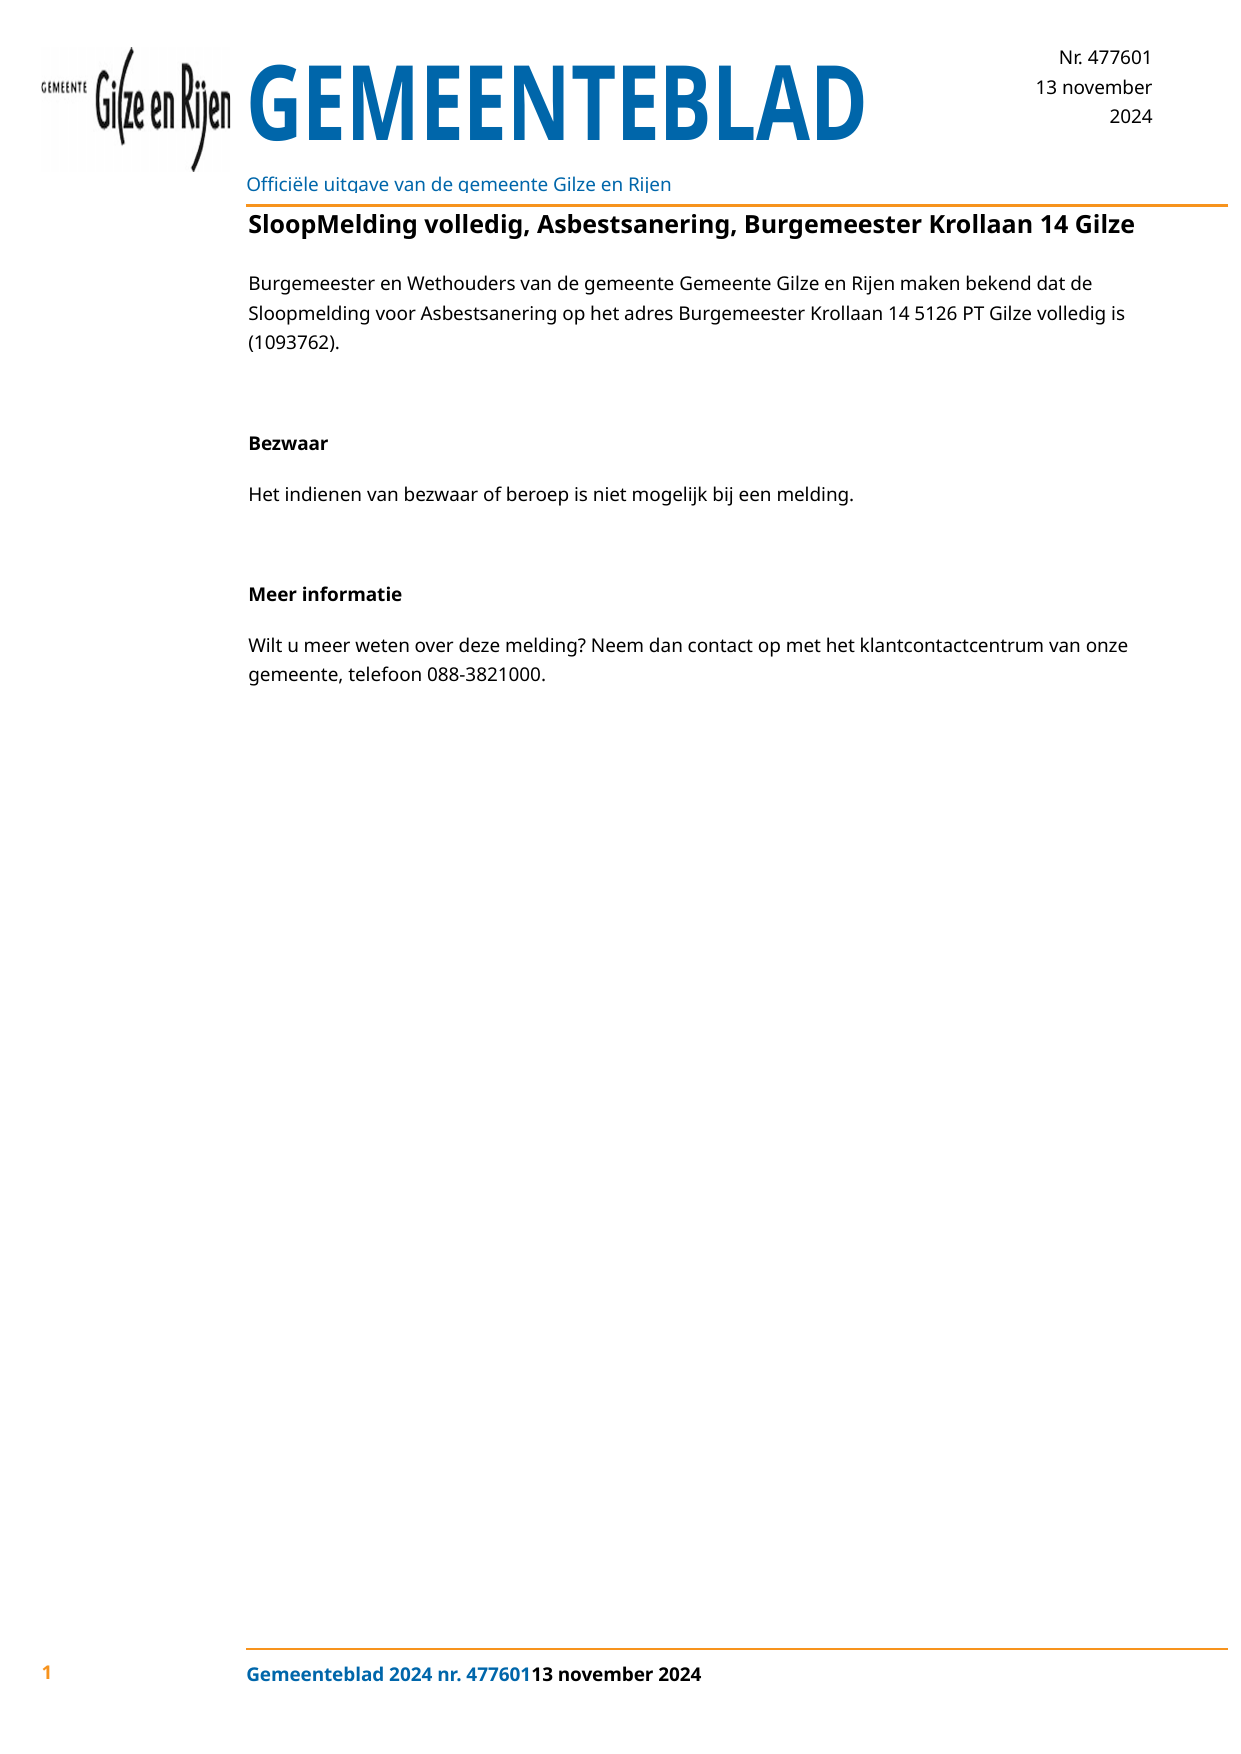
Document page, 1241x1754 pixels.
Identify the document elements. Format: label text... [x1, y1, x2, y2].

text Bezwaar [248, 430, 1152, 456]
text Burgemeester en Wethouders van de gemeente Gemeente Gilze en Rijen maken bekend dat de Sloopmelding voor Asbestsanering op het adres Burgemeester Krollaan 14 5126 PT Gilze volledig is (1093762). [248, 270, 1152, 355]
text Wilt u meer weten over deze melding? Neem dan contact op met het klantcontactcentrum van onze gemeente, telefoon 088-3821000. [248, 632, 1152, 687]
picture [41, 47, 231, 172]
text Het indienen van bezwaar of beroep is niet mogelijk bij een melding. [248, 481, 1152, 506]
text Meer informatie [248, 582, 1152, 607]
text SloopMelding volledig, Asbestsanering, Burgemeester Krollaan 14 Gilze [248, 207, 1152, 241]
